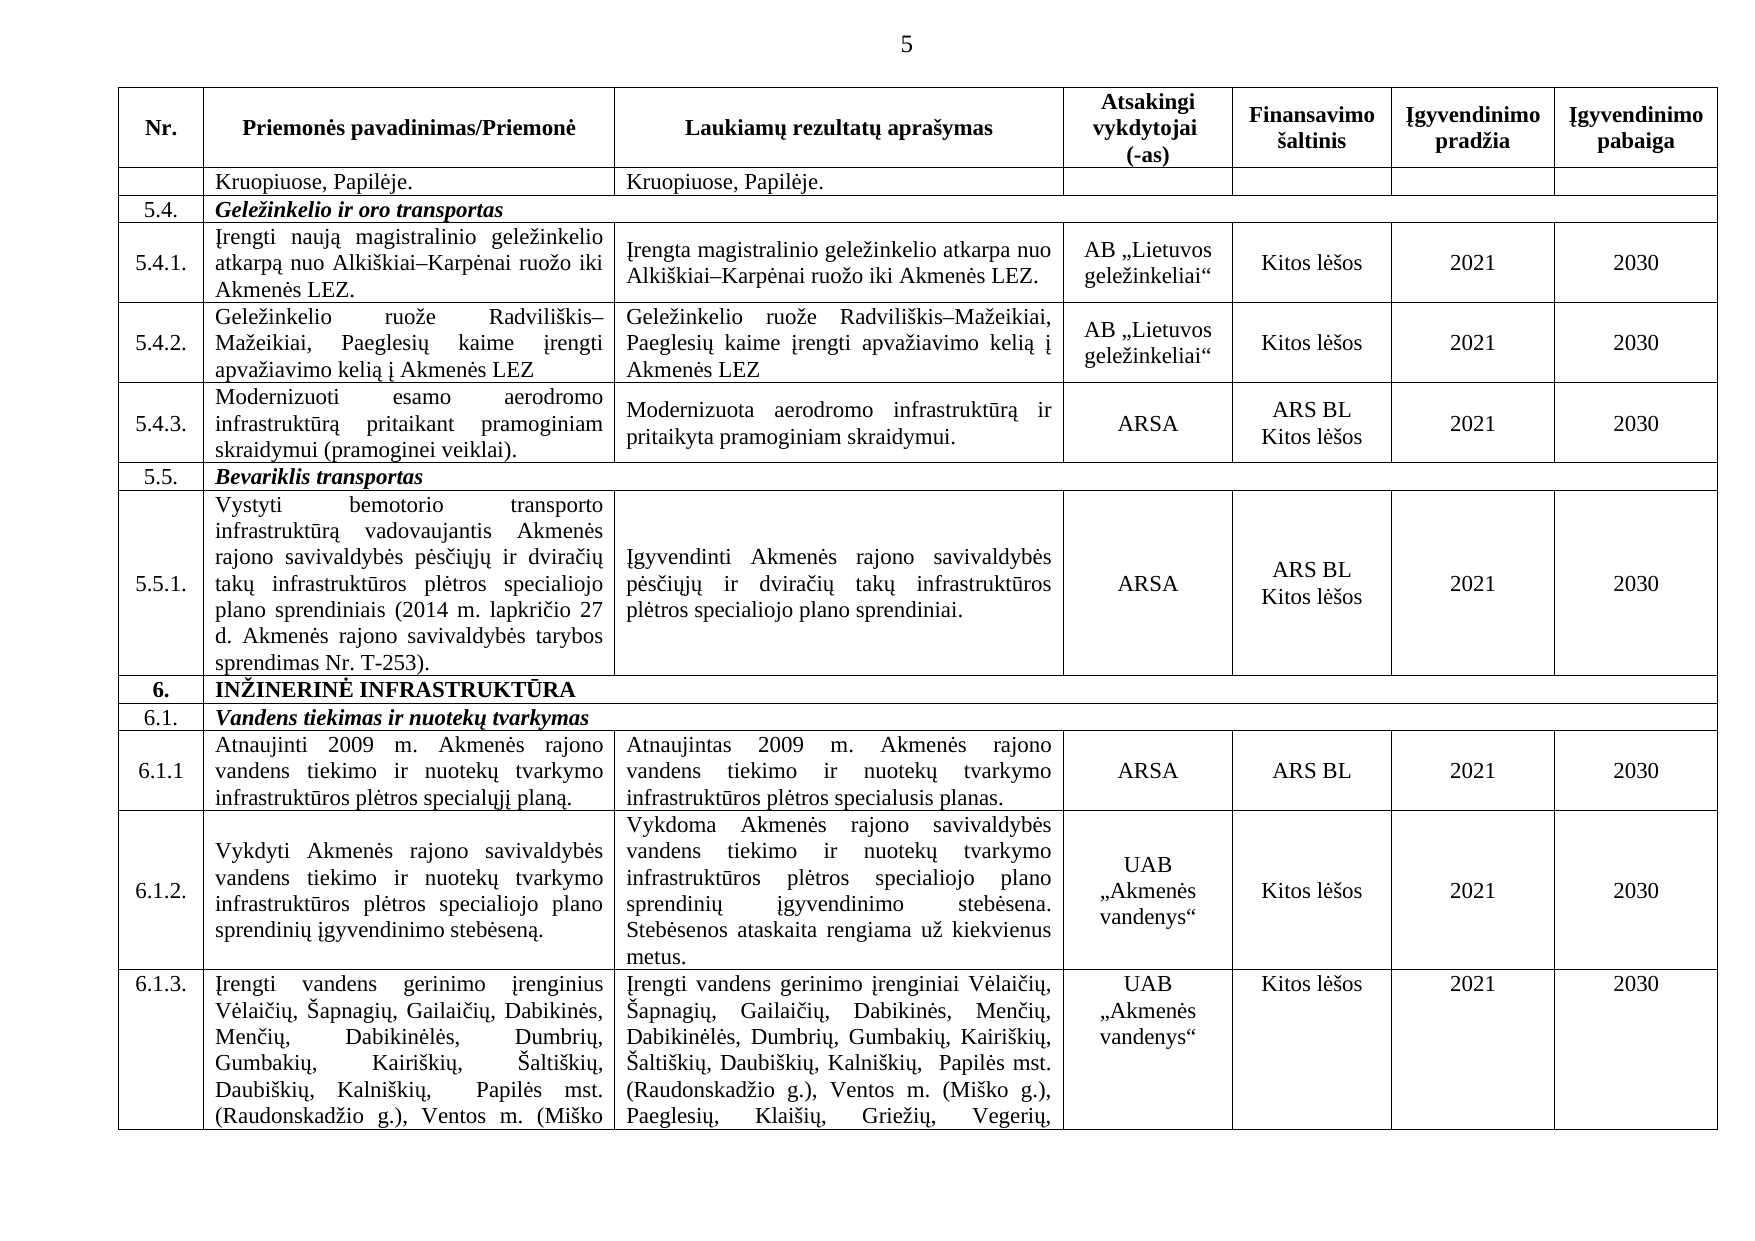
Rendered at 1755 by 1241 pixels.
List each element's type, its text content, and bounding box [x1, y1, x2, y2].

table_header Nr. [119, 88, 203, 167]
table_cell ARS BL Kitos lėšos [1233, 383, 1391, 462]
table_cell Geležinkelio ruože Radviliškis–Mažeikiai, Paeglesių kaime įrengti apvažiavimo kelią į Akmenės LEZ [615, 303, 1063, 382]
table_cell 5.5.1. [119, 491, 203, 675]
table_cell [1392, 168, 1554, 194]
table_cell Modernizuota aerodromo infrastruktūrą ir pritaikyta pramoginiam skraidymui. [615, 383, 1063, 462]
table_header Įgyvendinimo pabaiga [1555, 88, 1717, 167]
table_header Laukiamų rezultatų aprašymas [615, 88, 1063, 167]
table_cell 2030 [1555, 383, 1717, 462]
table_cell [119, 168, 203, 194]
table_cell Bevariklis transportas [204, 463, 1717, 490]
table_cell 2021 [1392, 383, 1554, 462]
table_cell Modernizuoti esamo aerodromo infrastruktūrą pritaikant pramoginiam skraidymui (pramoginei veiklai). [204, 383, 614, 462]
table_cell Geležinkelio ir oro transportas [204, 196, 1717, 222]
table_cell Geležinkelio ruože Radviliškis–Mažeikiai, Paeglesių kaime įrengti apvažiavimo kelią į Akmenės LEZ [204, 303, 614, 382]
table_cell [1555, 168, 1717, 194]
table_cell 6.1.2. [119, 811, 203, 969]
table_cell 6.1. [119, 704, 203, 730]
table_cell Kitos lėšos [1233, 303, 1391, 382]
table_cell [1064, 168, 1232, 194]
table_cell Įrengti vandens gerinimo įrenginius Vėlaičių, Šapnagių, Gailaičių, Dabikinės, Menčių, Dabikinėlės, Dumbrių, Gumbakių, Kairiškių, Šaltiškių, Daubiškių, Kalniškių, Papilės mst. (Raudonskadžio g.), Ventos m. (Miško [204, 970, 614, 1128]
table_cell Vykdyti Akmenės rajono savivaldybės vandens tiekimo ir nuotekų tvarkymo infrastruktūros plėtros specialiojo plano sprendinių įgyvendinimo stebėseną. [204, 811, 614, 969]
table_cell Įgyvendinti Akmenės rajono savivaldybės pėsčiųjų ir dviračių takų infrastruktūros plėtros specialiojo plano sprendiniai. [615, 491, 1063, 675]
table_cell UAB „Akmenės vandenys“ [1064, 970, 1232, 1128]
table_cell 2021 [1392, 491, 1554, 675]
table_cell INŽINERINĖ INFRASTRUKTŪRA [204, 676, 1717, 703]
table_cell 2021 [1392, 223, 1554, 302]
table_cell Atnaujinti 2009 m. Akmenės rajono vandens tiekimo ir nuotekų tvarkymo infrastruktūros plėtros specialųjį planą. [204, 731, 614, 810]
table_cell 2030 [1555, 303, 1717, 382]
table_cell Įrengti naują magistralinio geležinkelio atkarpą nuo Alkiškiai–Karpėnai ruožo iki Akmenės LEZ. [204, 223, 614, 302]
table_cell 5.4.1. [119, 223, 203, 302]
table_cell 2021 [1392, 811, 1554, 969]
table_cell 2030 [1555, 223, 1717, 302]
table_cell 2030 [1555, 491, 1717, 675]
table_cell 2030 [1555, 811, 1717, 969]
table_cell Atnaujintas 2009 m. Akmenės rajono vandens tiekimo ir nuotekų tvarkymo infrastruktūros plėtros specialusis planas. [615, 731, 1063, 810]
table_cell UAB „Akmenės vandenys“ [1064, 811, 1232, 969]
table_cell 2021 [1392, 303, 1554, 382]
table_header Įgyvendinimo pradžia [1392, 88, 1554, 167]
table_cell Vystyti bemotorio transporto infrastruktūrą vadovaujantis Akmenės rajono savivaldybės pėsčiųjų ir dviračių takų infrastruktūros plėtros specialiojo plano sprendiniais (2014 m. lapkričio 27 d. Akmenės rajono savivaldybės tarybos sprendimas Nr. T-253). [204, 491, 614, 675]
table_cell 5.4.2. [119, 303, 203, 382]
table_cell Kruopiuose, Papilėje. [615, 168, 1063, 194]
table_cell Kruopiuose, Papilėje. [204, 168, 614, 194]
table_cell ARSA [1064, 731, 1232, 810]
table_cell ARS BL Kitos lėšos [1233, 491, 1391, 675]
table_cell ARSA [1064, 383, 1232, 462]
table_cell Kitos lėšos [1233, 811, 1391, 969]
table_cell AB „Lietuvos geležinkeliai“ [1064, 223, 1232, 302]
table_cell Vykdoma Akmenės rajono savivaldybės vandens tiekimo ir nuotekų tvarkymo infrastruktūros plėtros specialiojo plano sprendinių įgyvendinimo stebėsena. Stebėsenos ataskaita rengiama už kiekvienus metus. [615, 811, 1063, 969]
table_cell ARS BL [1233, 731, 1391, 810]
table_cell 2030 [1555, 731, 1717, 810]
table_cell 6. [119, 676, 203, 703]
table_cell 6.1.1 [119, 731, 203, 810]
table_cell 5.4.3. [119, 383, 203, 462]
table_cell [1233, 168, 1391, 194]
table_cell 5.4. [119, 196, 203, 222]
table_cell Įrengti vandens gerinimo įrenginiai Vėlaičių, Šapnagių, Gailaičių, Dabikinės, Menčių, Dabikinėlės, Dumbrių, Gumbakių, Kairiškių, Šaltiškių, Daubiškių, Kalniškių, Papilės mst. (Raudonskadžio g.), Ventos m. (Miško g.), Paeglesių, Klaišių, Griežių, Vegerių, [615, 970, 1063, 1128]
table_cell Įrengta magistralinio geležinkelio atkarpa nuo Alkiškiai–Karpėnai ruožo iki Akmenės LEZ. [615, 223, 1063, 302]
table_cell Kitos lėšos [1233, 223, 1391, 302]
table_cell 2021 [1392, 970, 1554, 1128]
table_cell AB „Lietuvos geležinkeliai“ [1064, 303, 1232, 382]
table_cell 2030 [1555, 970, 1717, 1128]
table_header Finansavimo šaltinis [1233, 88, 1391, 167]
table_cell Vandens tiekimas ir nuotekų tvarkymas [204, 704, 1717, 730]
table_header Priemonės pavadinimas/Priemonė [204, 88, 614, 167]
table_header Atsakingi vykdytojai (-as) [1064, 88, 1232, 167]
table_cell 5.5. [119, 463, 203, 490]
table_cell Kitos lėšos [1233, 970, 1391, 1128]
table_cell ARSA [1064, 491, 1232, 675]
table_cell 6.1.3. [119, 970, 203, 1128]
table_cell 2021 [1392, 731, 1554, 810]
